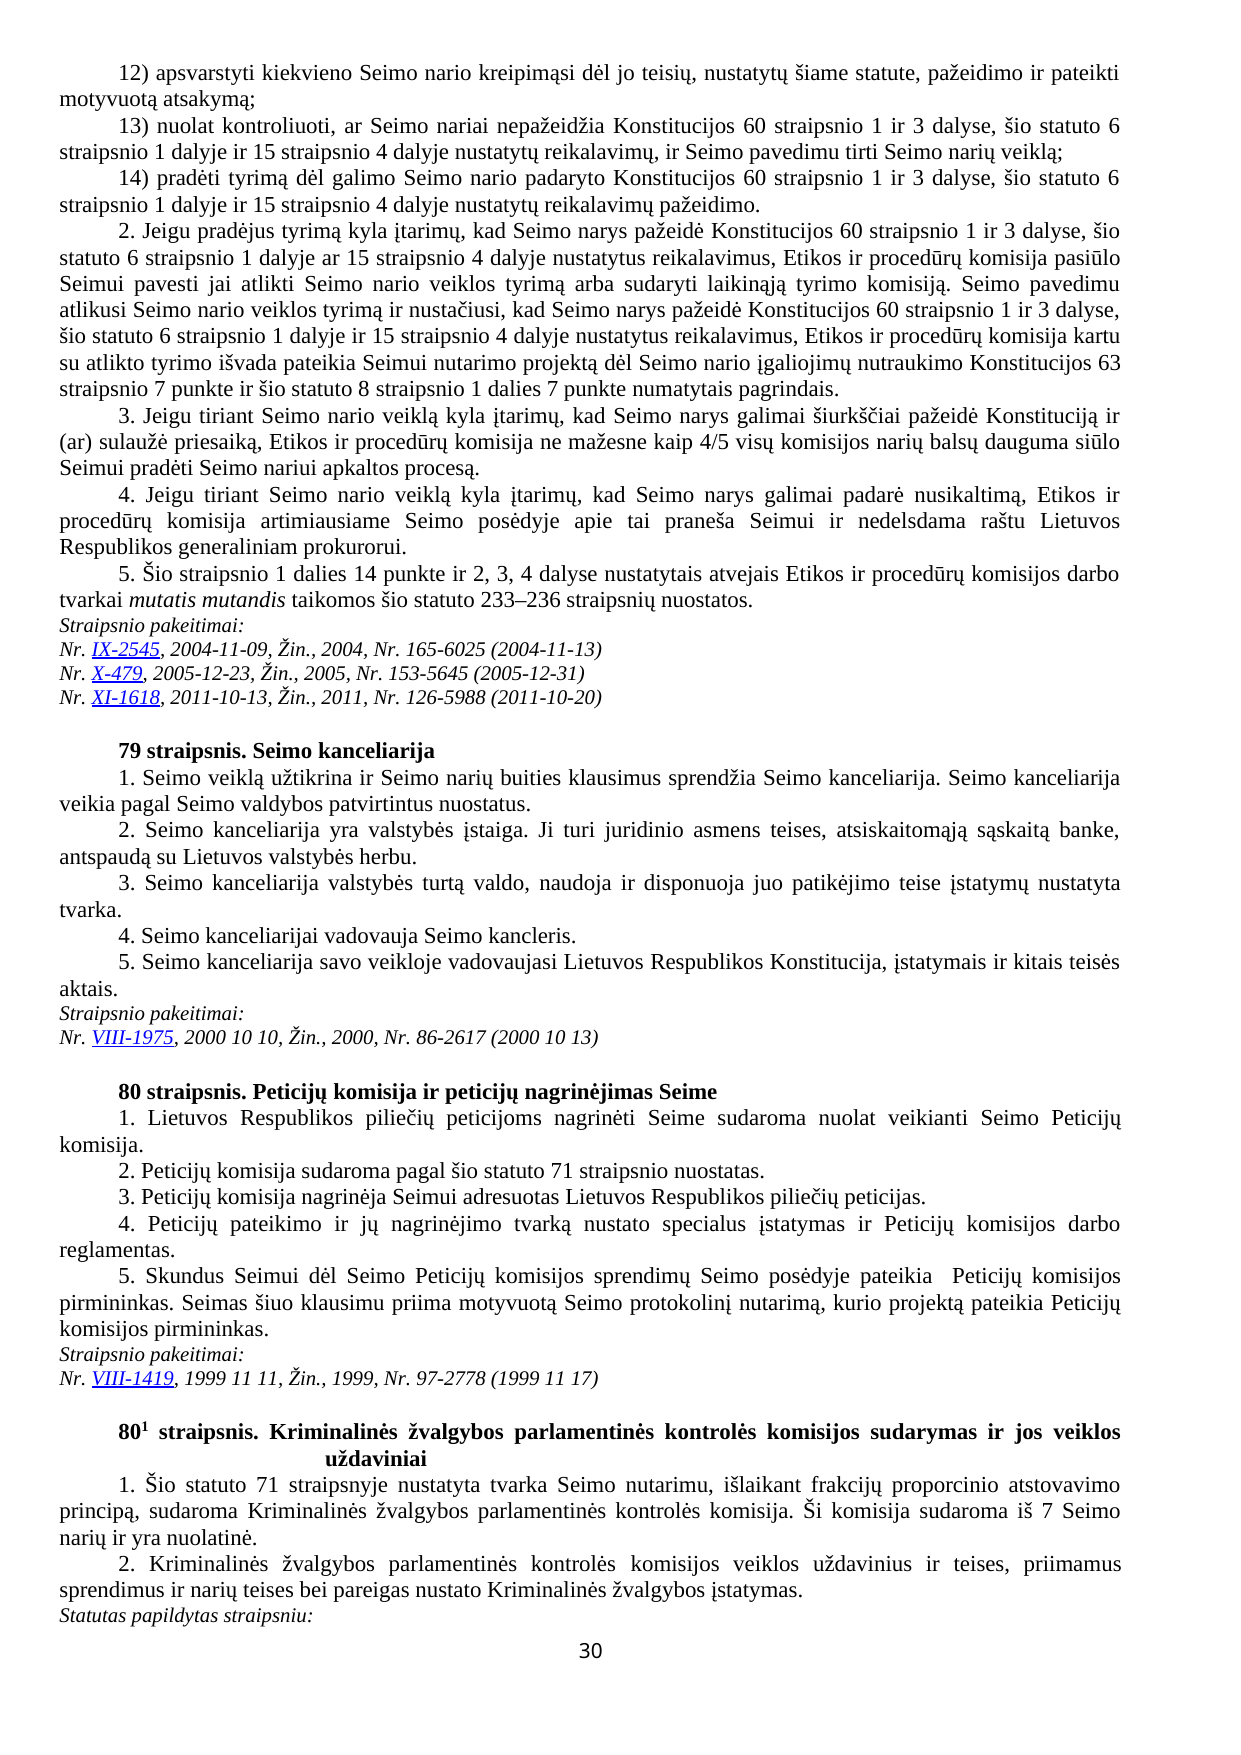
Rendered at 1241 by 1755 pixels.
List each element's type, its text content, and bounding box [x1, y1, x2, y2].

text Nr. X-479, 2005-12-23, Žin., 2005, Nr. 153-5645 (2005-12-31) [59, 661, 1122, 685]
text 5. Šio straipsnio 1 dalies 14 punkte ir 2, 3, 4 dalyse nustatytais atvejais Etikos ir procedūrų komisijos darbo tvarkai mutatis mutandis taikomos šio statuto 233–236 straipsnių nuostatos. [59, 560, 1122, 612]
text 1. Šio statuto 71 straipsnyje nustatyta tvarka Seimo nutarimu, išlaikant frakcijų proporcinio atstovavimo principą, sudaroma Kriminalinės žvalgybos parlamentinės kontrolės komisija. Ši komisija sudaroma iš 7 Seimo narių ir yra nuolatinė. [59, 1471, 1122, 1550]
text 2. Kriminalinės žvalgybos parlamentinės kontrolės komisijos veiklos uždavinius ir teises, priimamus sprendimus ir narių teises bei pareigas nustato Kriminalinės žvalgybos įstatymas. [59, 1550, 1122, 1603]
text Straipsnio pakeitimai: [59, 1001, 1122, 1025]
text 4. Seimo kanceliarijai vadovauja Seimo kancleris. [59, 922, 1122, 948]
text 2. Jeigu pradėjus tyrimą kyla įtarimų, kad Seimo narys pažeidė Konstitucijos 60 straipsnio 1 ir 3 dalyse, šio statuto 6 straipsnio 1 dalyje ar 15 straipsnio 4 dalyje nustatytus reikalavimus, Etikos ir procedūrų komisija pasiūlo Seimui pavesti jai atlikti Seimo nario veiklos tyrimą arba sudaryti laikinąją tyrimo komisiją. Seimo pavedimu atlikusi Seimo nario veiklos tyrimą ir nustačiusi, kad Seimo narys pažeidė Konstitucijos 60 straipsnio 1 ir 3 dalyse, šio statuto 6 straipsnio 1 dalyje ir 15 straipsnio 4 dalyje nustatytus reikalavimus, Etikos ir procedūrų komisija kartu su atlikto tyrimo išvada pateikia Seimui nutarimo projektą dėl Seimo nario įgaliojimų nutraukimo Konstitucijos 63 straipsnio 7 punkte ir šio statuto 8 straipsnio 1 dalies 7 punkte numatytais pagrindais. [59, 217, 1122, 402]
text 3. Seimo kanceliarija valstybės turtą valdo, naudoja ir disponuoja juo patikėjimo teise įstatymų nustatyta tvarka. [59, 869, 1122, 922]
text 4. Jeigu tiriant Seimo nario veiklą kyla įtarimų, kad Seimo narys galimai padarė nusikaltimą, Etikos ir procedūrų komisija artimiausiame Seimo posėdyje apie tai praneša Seimui ir nedelsdama raštu Lietuvos Respublikos generaliniam prokurorui. [59, 481, 1122, 560]
text 13) nuolat kontroliuoti, ar Seimo nariai nepažeidžia Konstitucijos 60 straipsnio 1 ir 3 dalyse, šio statuto 6 straipsnio 1 dalyje ir 15 straipsnio 4 dalyje nustatytų reikalavimų, ir Seimo pavedimu tirti Seimo narių veiklą; [59, 112, 1122, 164]
text 12) apsvarstyti kiekvieno Seimo nario kreipimąsi dėl jo teisių, nustatytų šiame statute, pažeidimo ir pateikti motyvuotą atsakymą; [59, 59, 1122, 112]
text 5. Seimo kanceliarija savo veikloje vadovaujasi Lietuvos Respublikos Konstitucija, įstatymais ir kitais teisės aktais. [59, 948, 1122, 1001]
text Straipsnio pakeitimai: [59, 1341, 1122, 1366]
text Straipsnio pakeitimai: [59, 612, 1122, 637]
text 2. Peticijų komisija sudaroma pagal šio statuto 71 straipsnio nuostatas. [59, 1157, 1122, 1183]
text Nr. IX-2545, 2004-11-09, Žin., 2004, Nr. 165-6025 (2004-11-13) [59, 637, 1122, 661]
text 1. Seimo veiklą užtikrina ir Seimo narių buities klausimus sprendžia Seimo kanceliarija. Seimo kanceliarija veikia pagal Seimo valdybos patvirtintus nuostatus. [59, 764, 1122, 817]
text Statutas papildytas straipsniu: [59, 1603, 1122, 1627]
text 14) pradėti tyrimą dėl galimo Seimo nario padaryto Konstitucijos 60 straipsnio 1 ir 3 dalyse, šio statuto 6 straipsnio 1 dalyje ir 15 straipsnio 4 dalyje nustatytų reikalavimų pažeidimo. [59, 164, 1122, 217]
text Nr. XI-1618, 2011-10-13, Žin., 2011, Nr. 126-5988 (2011-10-20) [59, 685, 1122, 709]
text 5. Skundus Seimui dėl Seimo Peticijų komisijos sprendimų Seimo posėdyje pateikia Peticijų komisijos pirmininkas. Seimas šiuo klausimu priima motyvuotą Seimo protokolinį nutarimą, kurio projektą pateikia Peticijų komisijos pirmininkas. [59, 1262, 1122, 1341]
text Nr. VIII-1419, 1999 11 11, Žin., 1999, Nr. 97-2778 (1999 11 17) [59, 1366, 1122, 1389]
text 801 straipsnis. Kriminalinės žvalgybos parlamentinės kontrolės komisijos sudarymas ir jos veiklos uždaviniai [118, 1418, 1122, 1471]
text 1. Lietuvos Respublikos piliečių peticijoms nagrinėti Seime sudaroma nuolat veikianti Seimo Peticijų komisija. [59, 1104, 1122, 1157]
text 2. Seimo kanceliarija yra valstybės įstaiga. Ji turi juridinio asmens teises, atsiskaitomąją sąskaitą banke, antspaudą su Lietuvos valstybės herbu. [59, 817, 1122, 869]
text 79 straipsnis. Seimo kanceliarija [59, 737, 1122, 764]
text 3. Jeigu tiriant Seimo nario veiklą kyla įtarimų, kad Seimo narys galimai šiurkščiai pažeidė Konstituciją ir (ar) sulaužė priesaiką, Etikos ir procedūrų komisija ne mažesne kaip 4/5 visų komisijos narių balsų dauguma siūlo Seimui pradėti Seimo nariui apkaltos procesą. [59, 402, 1122, 481]
text Nr. VIII-1975, 2000 10 10, Žin., 2000, Nr. 86-2617 (2000 10 13) [59, 1025, 1122, 1049]
text 80 straipsnis. Peticijų komisija ir peticijų nagrinėjimas Seime [59, 1078, 1122, 1104]
text 3. Peticijų komisija nagrinėja Seimui adresuotas Lietuvos Respublikos piliečių peticijas. [59, 1183, 1122, 1210]
text 4. Peticijų pateikimo ir jų nagrinėjimo tvarką nustato specialus įstatymas ir Peticijų komisijos darbo reglamentas. [59, 1210, 1122, 1262]
